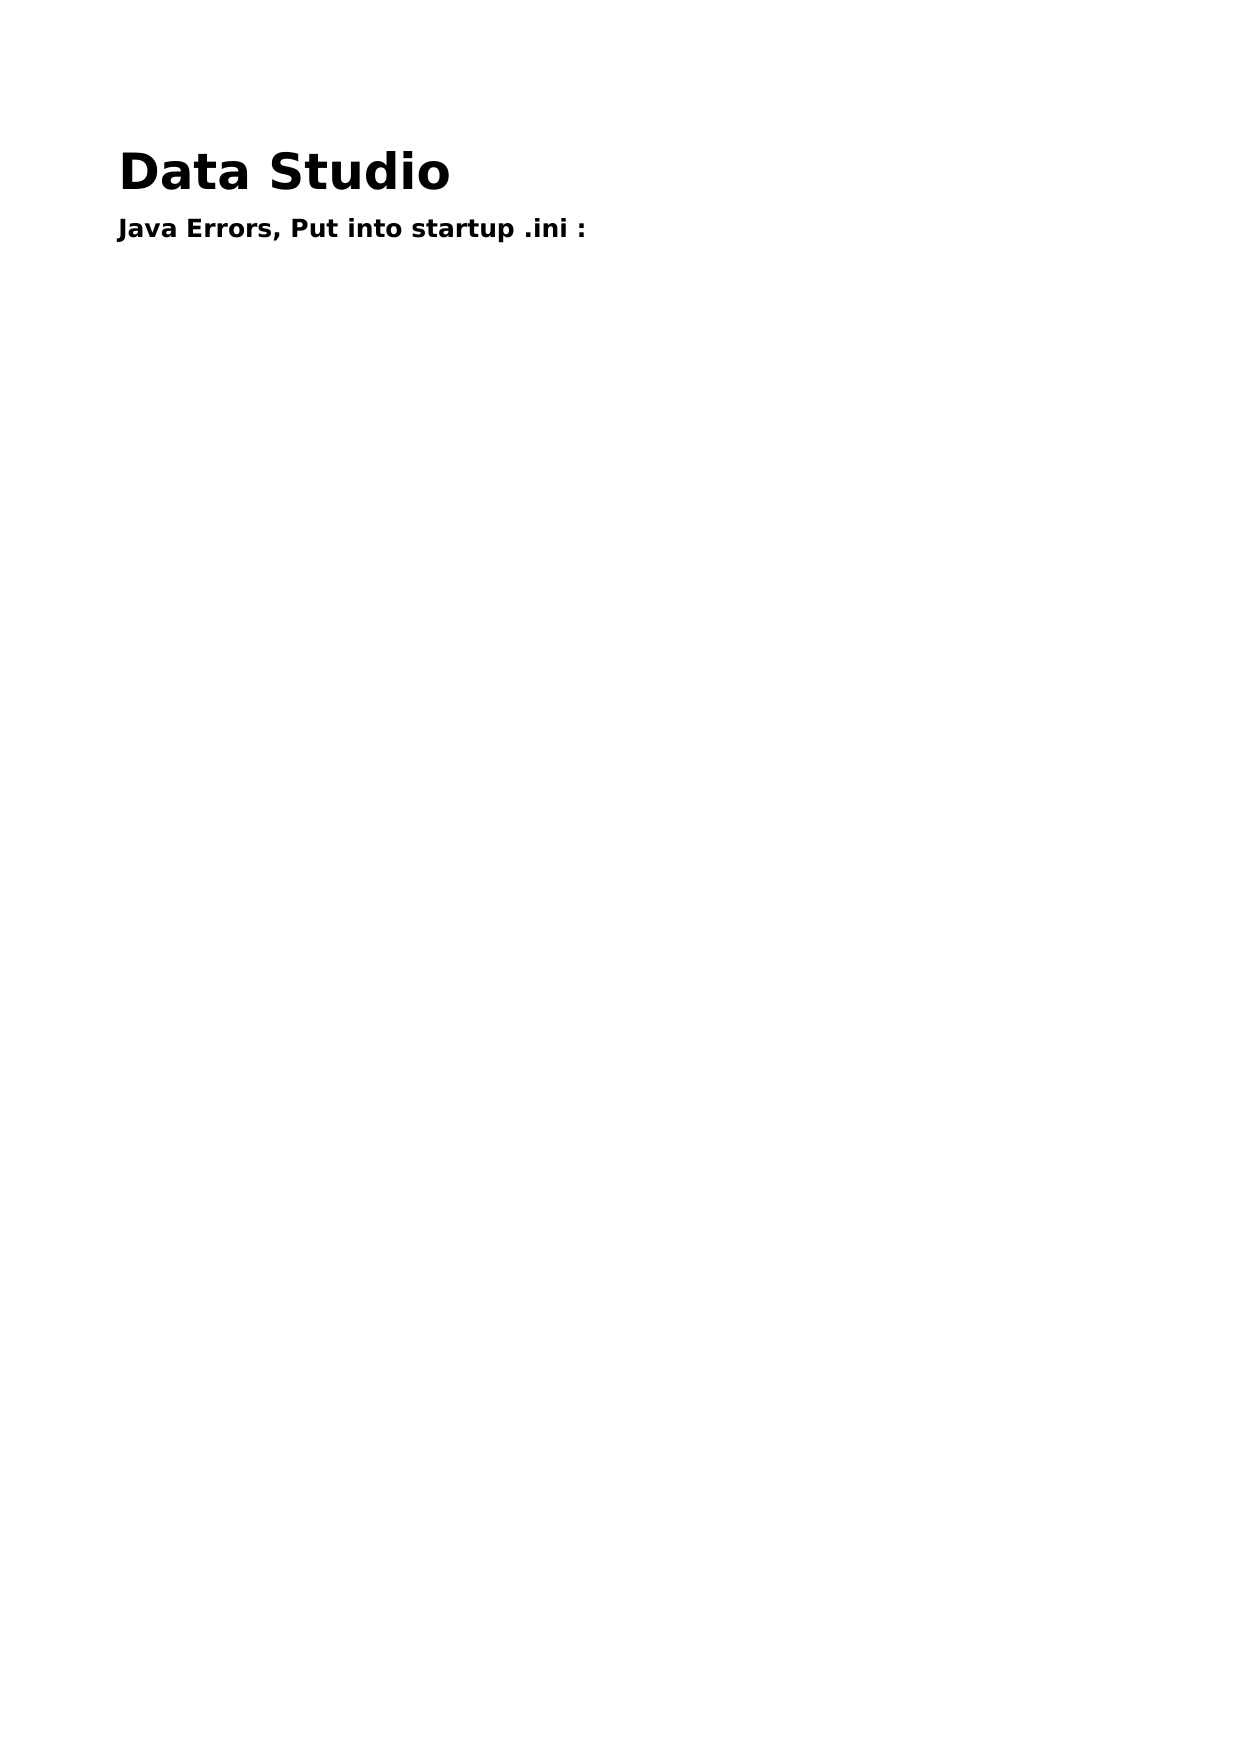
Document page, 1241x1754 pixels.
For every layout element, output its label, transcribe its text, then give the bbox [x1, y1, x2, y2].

text Java Errors, Put into startup .ini : [118, 214, 1122, 243]
subtitle Data Studio [118, 143, 1122, 201]
